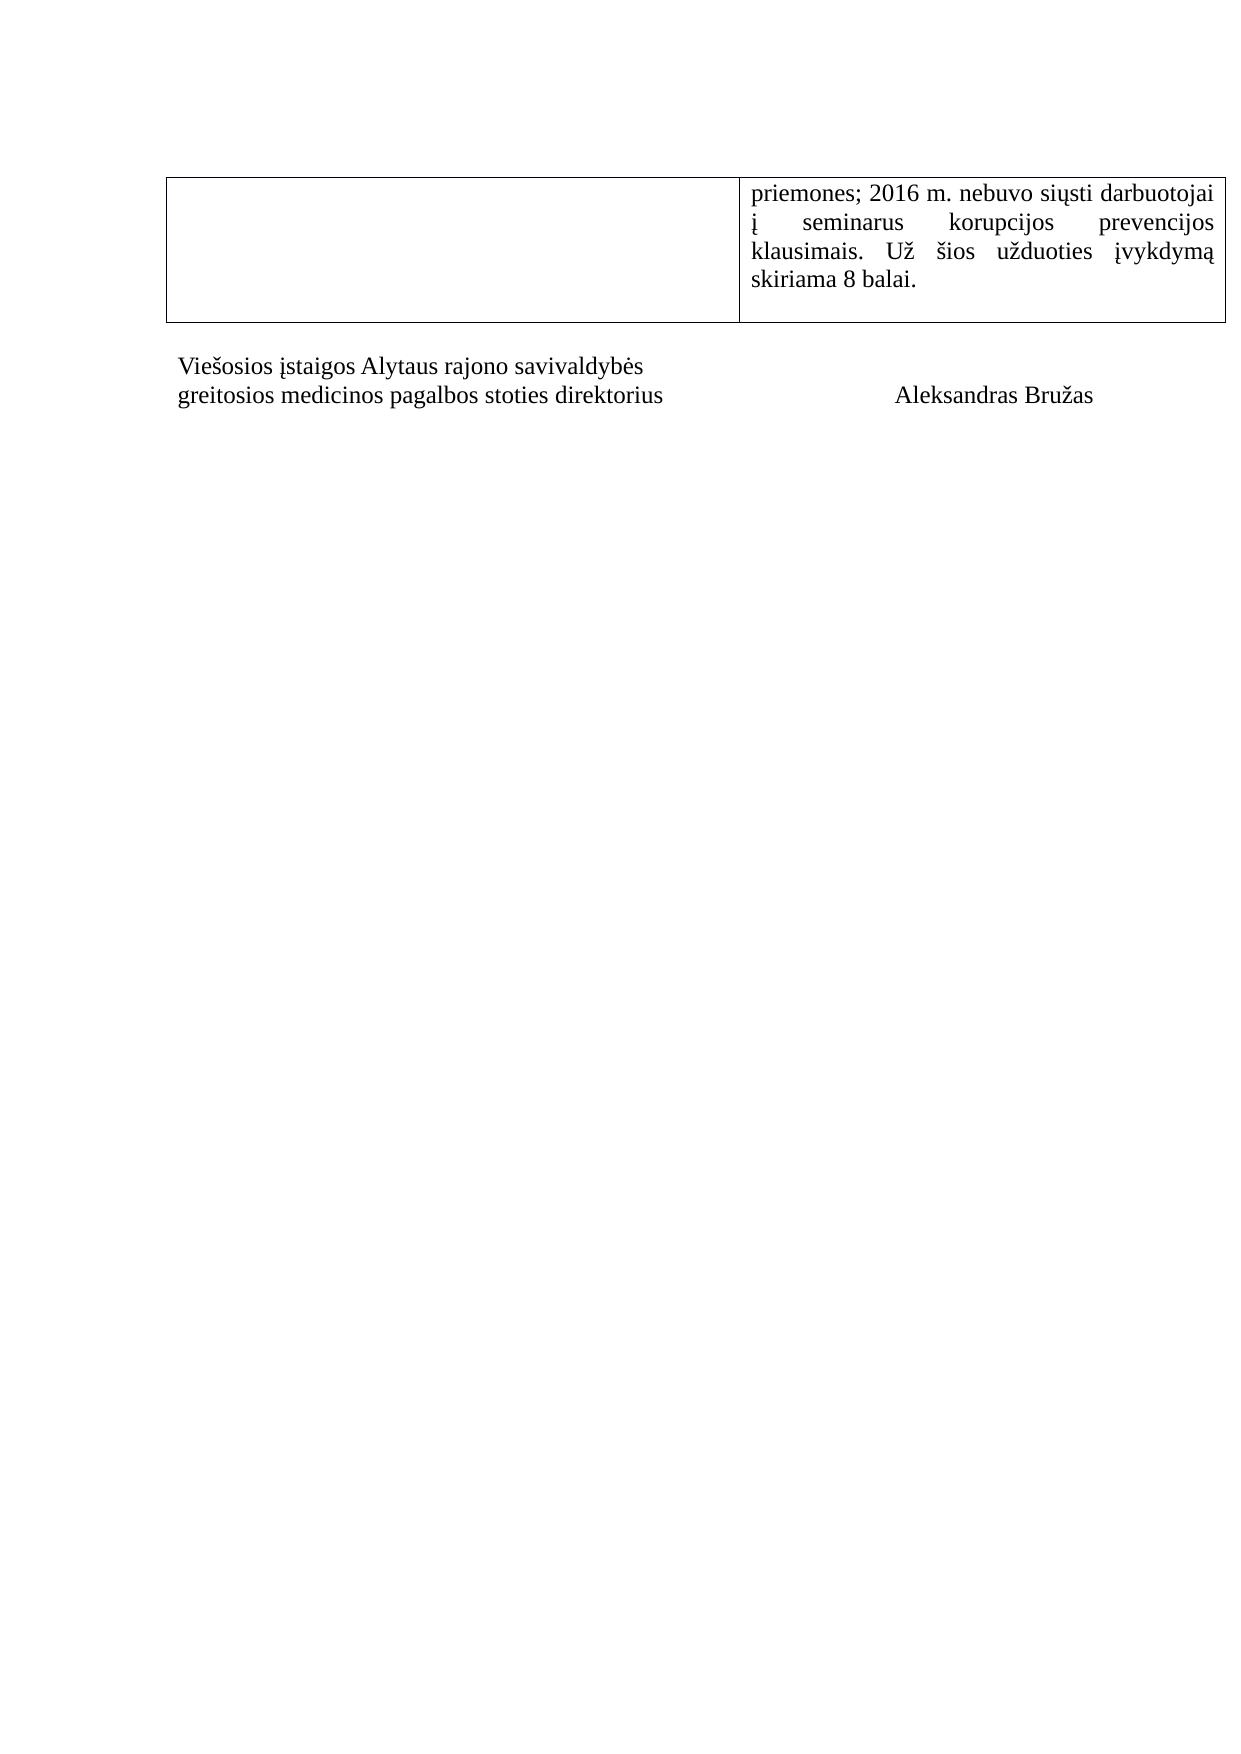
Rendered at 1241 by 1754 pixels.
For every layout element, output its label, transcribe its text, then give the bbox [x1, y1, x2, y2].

table_cell priemones; 2016 m. nebuvo siųsti darbuotojai į seminarus korupcijos prevencijos klausimais. Už šios užduoties įvykdymą skiriama 8 balai. [740, 178, 1225, 322]
text Viešosios įstaigos Alytaus rajono savivaldybės [177, 351, 1219, 380]
text greitosios medicinos pagalbos stoties direktorius Aleksandras Bružas [177, 380, 1219, 409]
table_cell [167, 178, 739, 322]
